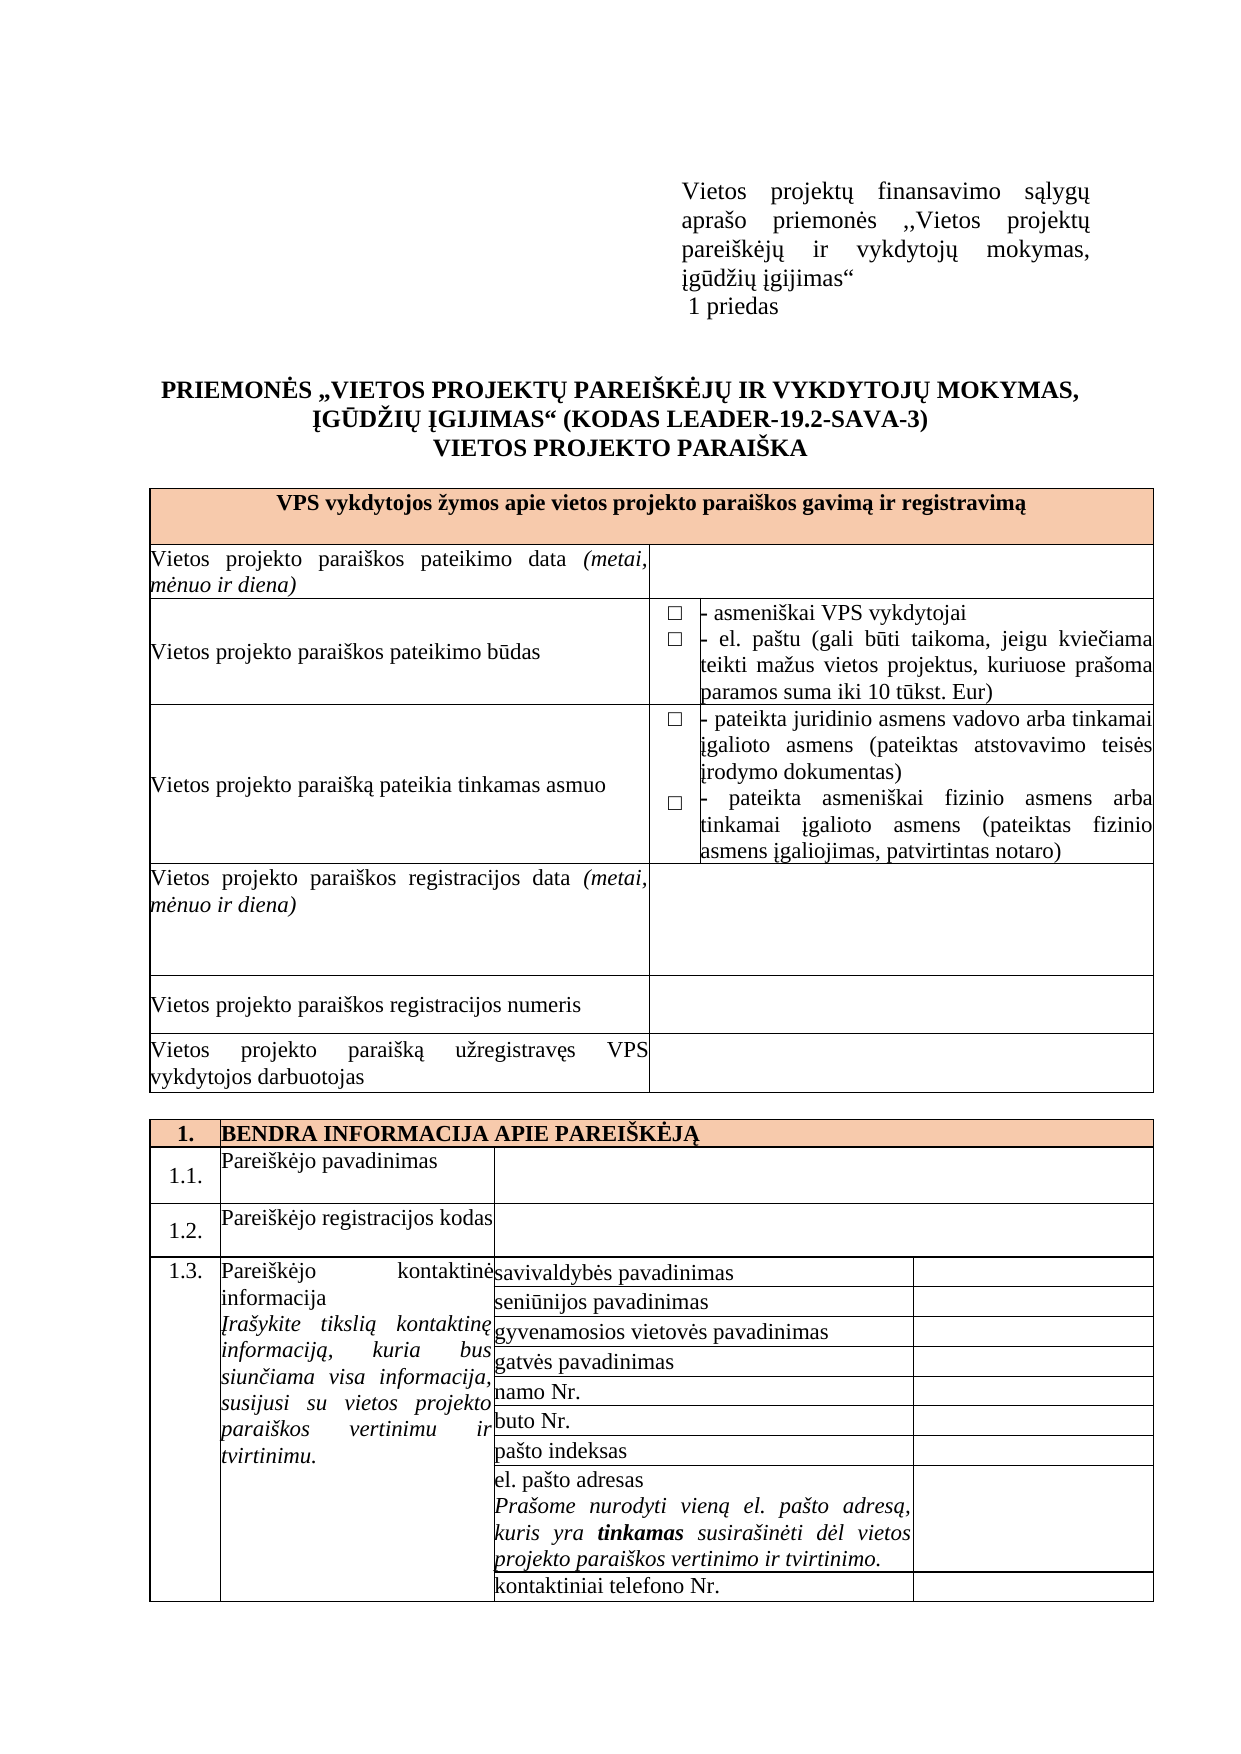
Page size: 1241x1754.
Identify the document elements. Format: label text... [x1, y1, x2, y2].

table_cell [495, 1204, 1153, 1256]
text 1 priedas [681, 291, 1090, 320]
table_cell Vietos projekto paraiškos pateikimo būdas [151, 599, 649, 704]
text VIETOS PROJEKTO PARAIŠKA [150, 433, 1090, 461]
table_cell pašto indeksas [495, 1436, 913, 1465]
table_cell - asmeniškai VPS vykdytojai - el. paštu (gali būti taikoma, jeigu kviečiama teikti mažus vietos projektus, kuriuose prašoma paramos suma iki 10 tūkst. Eur) [701, 599, 1153, 704]
table_cell [495, 1148, 1153, 1203]
table_cell [650, 864, 1153, 974]
table_header VPS vykdytojos žymos apie vietos projekto paraiškos gavimą ir registravimą [151, 489, 1153, 544]
table_cell [650, 545, 1153, 598]
table_cell Vietos projekto paraišką pateikia tinkamas asmuo [151, 705, 649, 863]
table_cell Pareiškėjo pavadinimas [221, 1148, 494, 1203]
text PRIEMONĖS „VIETOS PROJEKTŲ PAREIŠKĖJŲ IR VYKDYTOJŲ MOKYMAS, ĮGŪDŽIŲ ĮGIJIMAS“ (KODAS LEADER-19.2-SAVA-3) [150, 375, 1090, 433]
table_cell [914, 1406, 1153, 1435]
table_cell [914, 1317, 1153, 1346]
table_cell kontaktiniai telefono Nr. [495, 1573, 913, 1601]
table_cell - pateikta juridinio asmens vadovo arba tinkamai įgalioto asmens (pateiktas atstovavimo teisės įrodymo dokumentas) - pateikta asmeniškai fizinio asmens arba tinkamai įgalioto asmens (pateiktas fizinio asmens įgaliojimas, patvirtintas notaro) [701, 705, 1153, 863]
table_cell buto Nr. [495, 1406, 913, 1435]
table_cell Vietos projekto paraiškos registracijos data (metai, mėnuo ir diena) [151, 864, 649, 974]
table_cell [914, 1573, 1153, 1601]
table_cell gatvės pavadinimas [495, 1347, 913, 1376]
table_cell Vietos projekto paraiškos pateikimo data (metai, mėnuo ir diena) [151, 545, 649, 598]
table_cell seniūnijos pavadinimas [495, 1287, 913, 1316]
table_cell [650, 976, 1153, 1033]
table_cell namo Nr. [495, 1377, 913, 1405]
table_cell Vietos projekto paraiškos registracijos numeris [151, 976, 649, 1033]
table_header BENDRA INFORMACIJA APIE PAREIŠKĖJĄ [221, 1120, 1153, 1146]
table_cell [914, 1258, 1153, 1286]
table_cell □ □ [650, 705, 700, 863]
table_cell [914, 1377, 1153, 1405]
table_cell 1.2. [151, 1204, 220, 1256]
table_cell [914, 1347, 1153, 1376]
table_cell Pareiškėjo registracijos kodas [221, 1204, 494, 1256]
table_cell 1.3. [151, 1258, 220, 1601]
table_cell savivaldybės pavadinimas [495, 1258, 913, 1286]
table_cell [914, 1466, 1153, 1571]
table_cell [914, 1287, 1153, 1316]
table_cell 1.1. [151, 1148, 220, 1203]
table_cell [914, 1436, 1153, 1465]
table_cell el. pašto adresas Prašome nurodyti vieną el. pašto adresą, kuris yra tinkamas susirašinėti dėl vietos projekto paraiškos vertinimo ir tvirtinimo. [495, 1466, 913, 1571]
table_header 1. [151, 1120, 220, 1146]
table_cell Pareiškėjo kontaktinė informacija Įrašykite tikslią kontaktinę informaciją, kuria bus siunčiama visa informacija, susijusi su vietos projekto paraiškos vertinimu ir tvirtinimu. [221, 1258, 494, 1601]
text Vietos projektų finansavimo sąlygų aprašo priemonės ,,Vietos projektų pareiškėjų ir vykdytojų mokymas, įgūdžių įgijimas“ [681, 150, 1090, 291]
table_cell gyvenamosios vietovės pavadinimas [495, 1317, 913, 1346]
table_cell [650, 1034, 1153, 1092]
table_cell □ □ [650, 599, 700, 704]
table_cell Vietos projekto paraišką užregistravęs VPS vykdytojos darbuotojas [151, 1034, 649, 1092]
